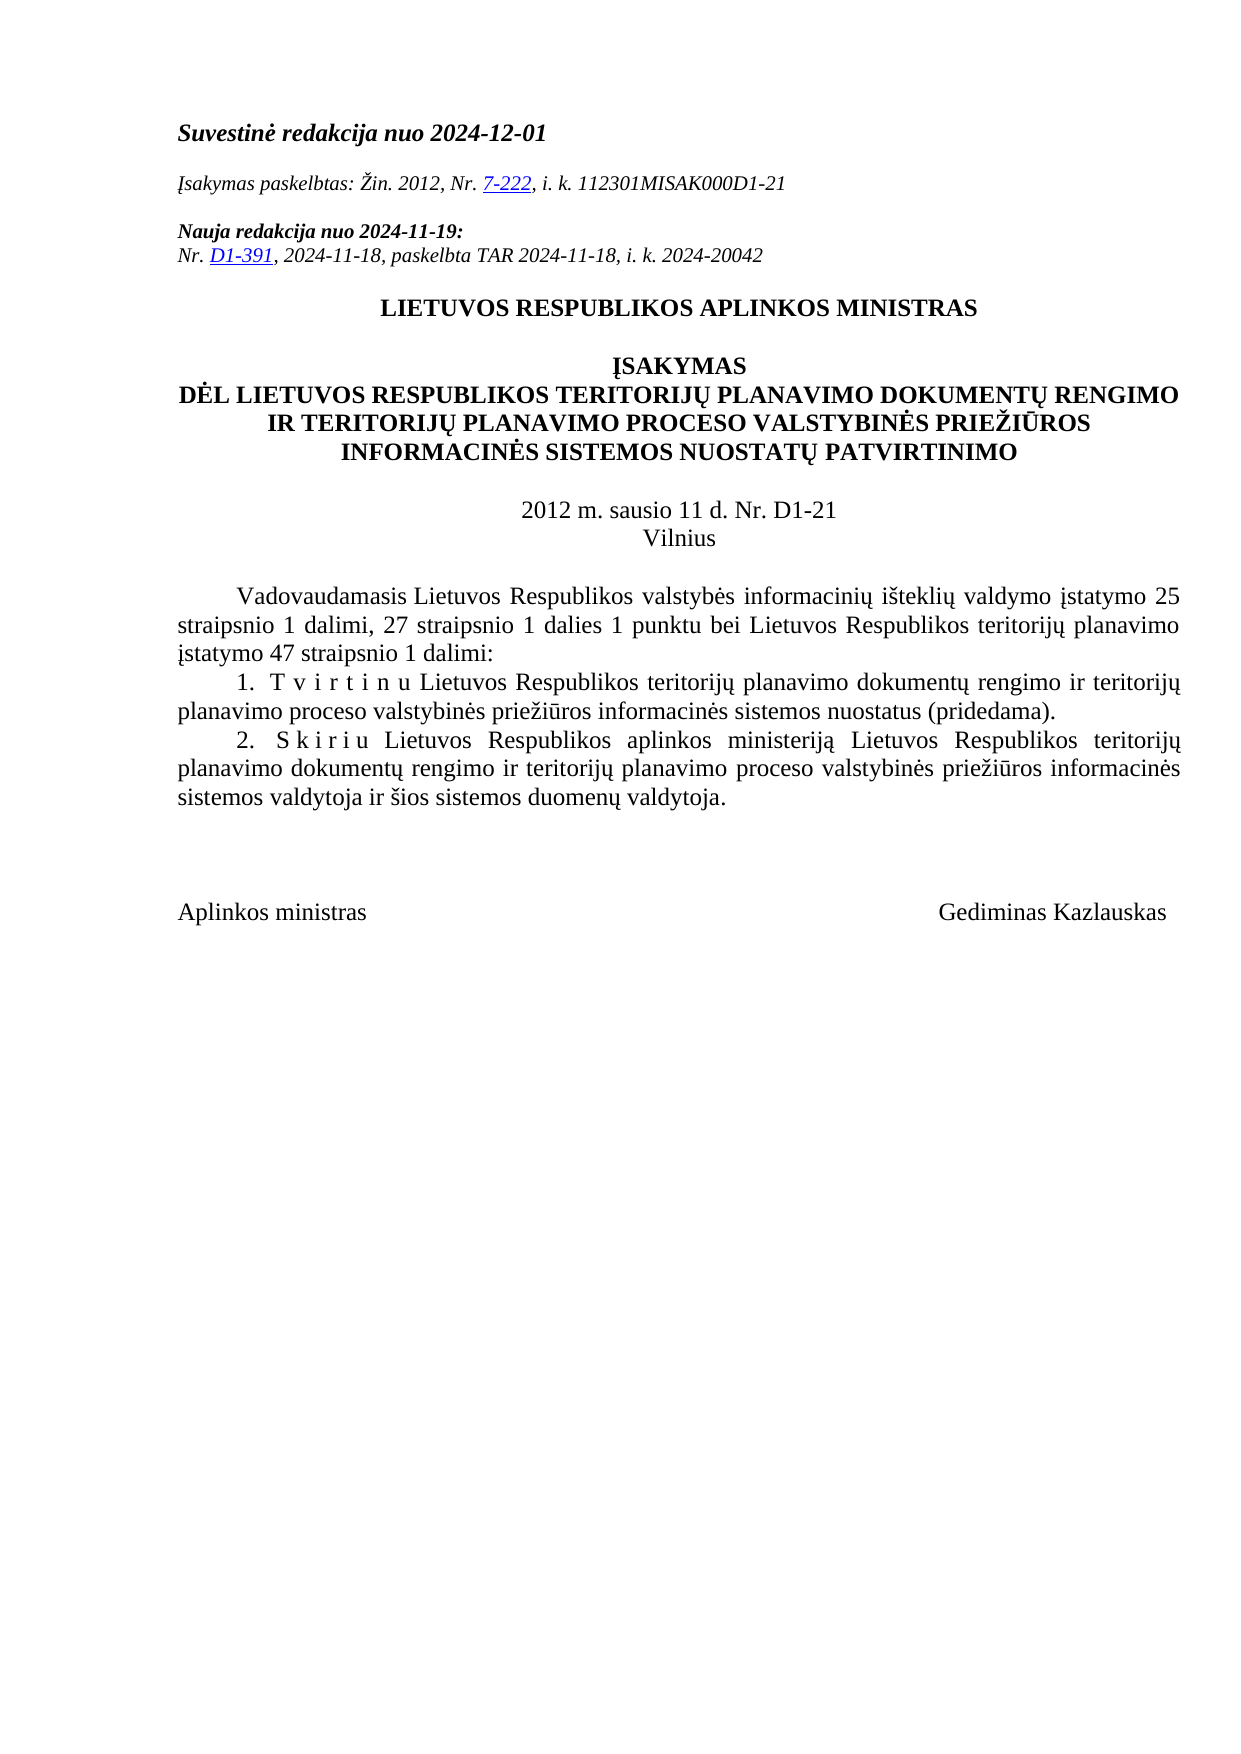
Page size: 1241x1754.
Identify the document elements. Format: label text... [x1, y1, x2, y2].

text Vilnius [177, 523, 1181, 552]
text 2012 m. sausio 11 d. Nr. D1-21 [177, 495, 1181, 523]
text Aplinkos ministras Gediminas Kazlauskas [177, 897, 1181, 926]
text Vadovaudamasis Lietuvos Respublikos valstybės informacinių išteklių valdymo įstatymo 25 straipsnio 1 dalimi, 27 straipsnio 1 dalies 1 punktu bei Lietuvos Respublikos teritorijų planavimo įstatymo 47 straipsnio 1 dalimi: [177, 581, 1181, 667]
text Nauja redakcija nuo 2024-11-19: [177, 219, 1181, 243]
text LIETUVOS RESPUBLIKOS APLINKOS MINISTRAS [177, 293, 1181, 322]
text Įsakymas paskelbtas: Žin. 2012, Nr. 7-222, i. k. 112301MISAK000D1-21 [177, 171, 1181, 195]
text Nr. D1-391, 2024-11-18, paskelbta TAR 2024-11-18, i. k. 2024-20042 [177, 243, 1181, 267]
text ĮSAKYMAS [177, 351, 1181, 380]
text Suvestinė redakcija nuo 2024-12-01 [177, 118, 1181, 147]
text 2. S k i r i u Lietuvos Respublikos aplinkos ministeriją Lietuvos Respublikos teritorijų planavimo dokumentų rengimo ir teritorijų planavimo proceso valstybinės priežiūros informacinės sistemos valdytoja ir šios sistemos duomenų valdytoja. [177, 725, 1181, 811]
text DĖL LIETUVOS RESPUBLIKOS TERITORIJŲ PLANAVIMO DOKUMENTŲ RENGIMO IR TERITORIJŲ PLANAVIMO PROCESO VALSTYBINĖS PRIEŽIŪROS INFORMACINĖS SISTEMOS NUOSTATŲ PATVIRTINIMO [177, 380, 1181, 466]
text 1. T v i r t i n u Lietuvos Respublikos teritorijų planavimo dokumentų rengimo ir teritorijų planavimo proceso valstybinės priežiūros informacinės sistemos nuostatus (pridedama). [177, 667, 1181, 725]
